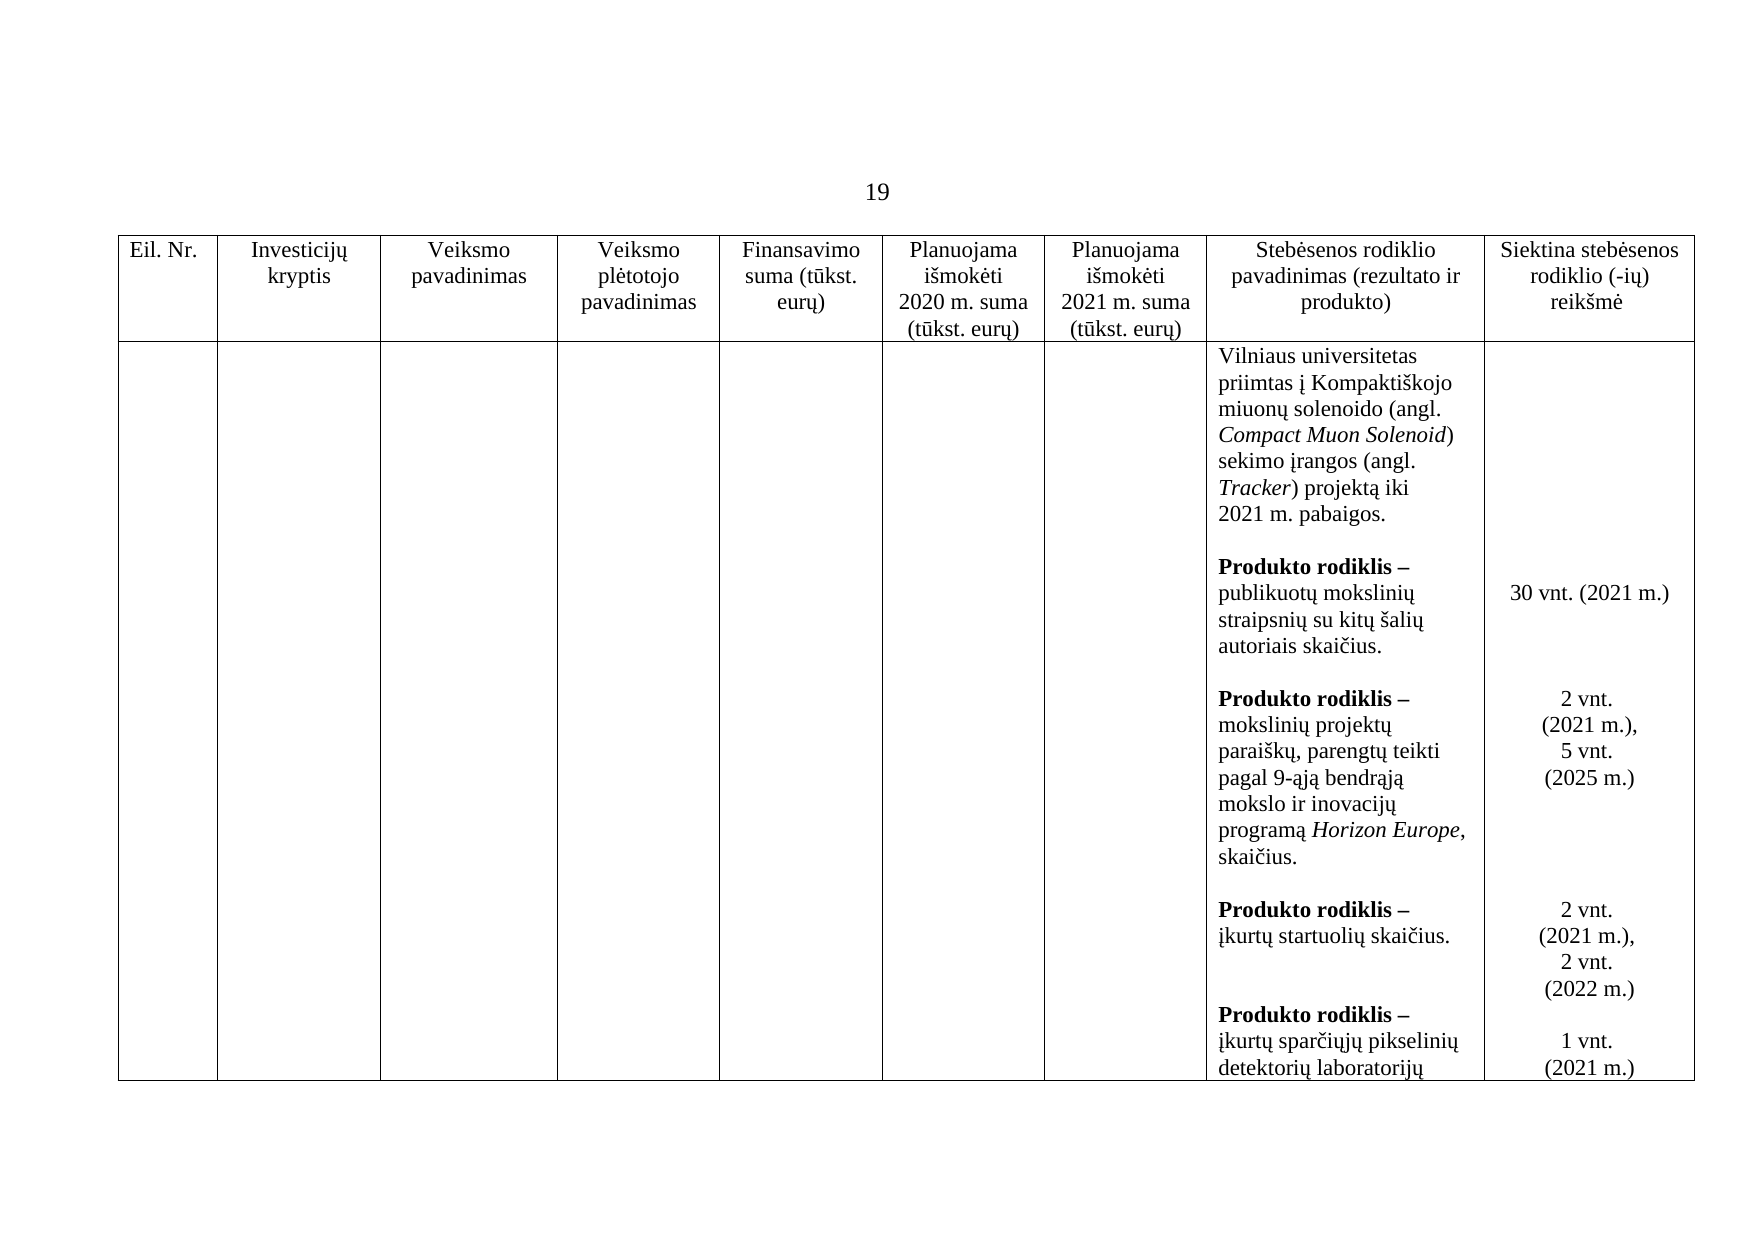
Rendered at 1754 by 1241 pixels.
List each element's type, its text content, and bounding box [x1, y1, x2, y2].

table_cell Vilniaus universitetas priimtas į Kompaktiškojo miuonų solenoido (angl. Compact Muon Solenoid) sekimo įrangos (angl. Tracker) projektą iki 2021 m. pabaigos. Produkto rodiklis – publikuotų mokslinių straipsnių su kitų šalių autoriais skaičius. Produkto rodiklis – mokslinių projektų paraiškų, parengtų teikti pagal 9-ąją bendrąją mokslo ir inovacijų programą Horizon Europe, skaičius. Produkto rodiklis – įkurtų startuolių skaičius. Produkto rodiklis – įkurtų sparčiųjų pikselinių detektorių laboratorijų [1207, 342, 1484, 1080]
table_header Veiksmo plėtotojo pavadinimas [558, 236, 719, 341]
table_cell [119, 342, 217, 1080]
table_cell [218, 342, 380, 1080]
table_header Planuojama išmokėti 2020 m. suma (tūkst. eurų) [883, 236, 1044, 341]
table_cell [381, 342, 557, 1080]
table_header Veiksmo pavadinimas [381, 236, 557, 341]
table_header Eil. Nr. [119, 236, 217, 341]
table_cell [1045, 342, 1206, 1080]
table_cell [720, 342, 882, 1080]
table_cell 30 vnt. (2021 m.) 2 vnt. (2021 m.), 5 vnt. (2025 m.) 2 vnt. (2021 m.), 2 vnt. (2022 m.) 1 vnt. (2021 m.) [1485, 342, 1694, 1080]
table_cell [883, 342, 1044, 1080]
table_header Finansavimo suma (tūkst. eurų) [720, 236, 882, 341]
table_header Siektina stebėsenos rodiklio (-ių) reikšmė [1485, 236, 1694, 341]
table_header Investicijų kryptis [218, 236, 380, 341]
table_header Stebėsenos rodiklio pavadinimas (rezultato ir produkto) [1207, 236, 1484, 341]
table_cell [558, 342, 719, 1080]
table_header Planuojama išmokėti 2021 m. suma (tūkst. eurų) [1045, 236, 1206, 341]
